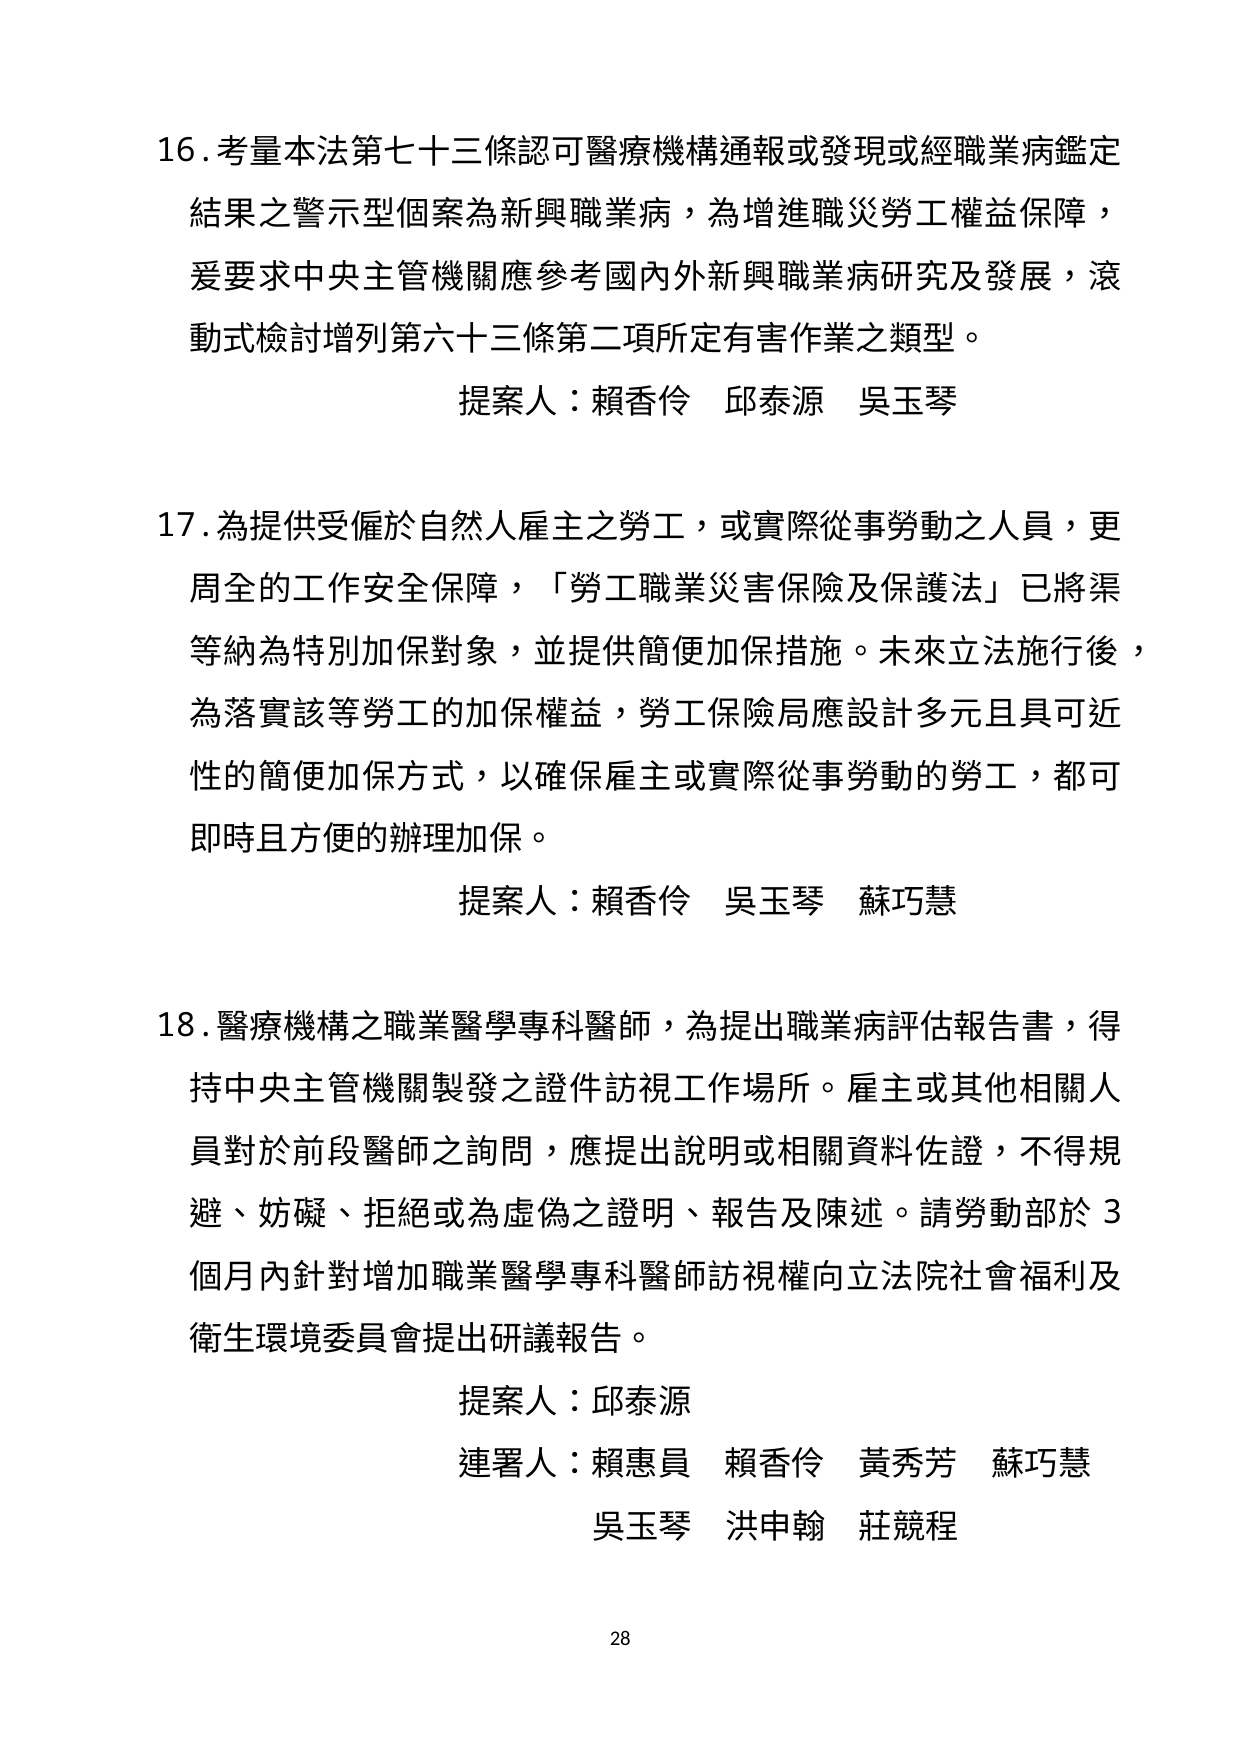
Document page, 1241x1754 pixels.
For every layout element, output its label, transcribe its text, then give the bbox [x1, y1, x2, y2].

text 18.醫療機構之職業醫學專科醫師，為提出職業病評估報告書，得持中央主管機關製發之證件訪視工作場所。雇主或其他相關人員對於前段醫師之詢問，應提出說明或相關資料佐證，不得規避、妨礙、拒絕或為虛偽之證明、報告及陳述。請勞動部於3個月內針對增加職業醫學專科醫師訪視權向立法院社會福利及衛生環境委員會提出研議報告。 [156, 982, 1122, 1357]
text 提案人：邱泰源 [118, 1357, 1122, 1419]
text 連署人：賴惠員 賴香伶 黃秀芳 蘇巧慧 [118, 1419, 1122, 1482]
text 吳玉琴 洪申翰 莊競程 [125, 1482, 1122, 1544]
text 提案人：賴香伶 吳玉琴 蘇巧慧 [118, 857, 1122, 919]
text 17.為提供受僱於自然人雇主之勞工，或實際從事勞動之人員，更周全的工作安全保障，「勞工職業災害保險及保護法」已將渠等納為特別加保對象，並提供簡便加保措施。未來立法施行後，為落實該等勞工的加保權益，勞工保險局應設計多元且具可近性的簡便加保方式，以確保雇主或實際從事勞動的勞工，都可即時且方便的辦理加保。 [156, 482, 1122, 857]
text 提案人：賴香伶 邱泰源 吳玉琴 [118, 357, 1122, 419]
text 16.考量本法第七十三條認可醫療機構通報或發現或經職業病鑑定結果之警示型個案為新興職業病，為增進職災勞工權益保障，爰要求中央主管機關應參考國內外新興職業病研究及發展，滾動式檢討增列第六十三條第二項所定有害作業之類型。 [156, 107, 1122, 357]
